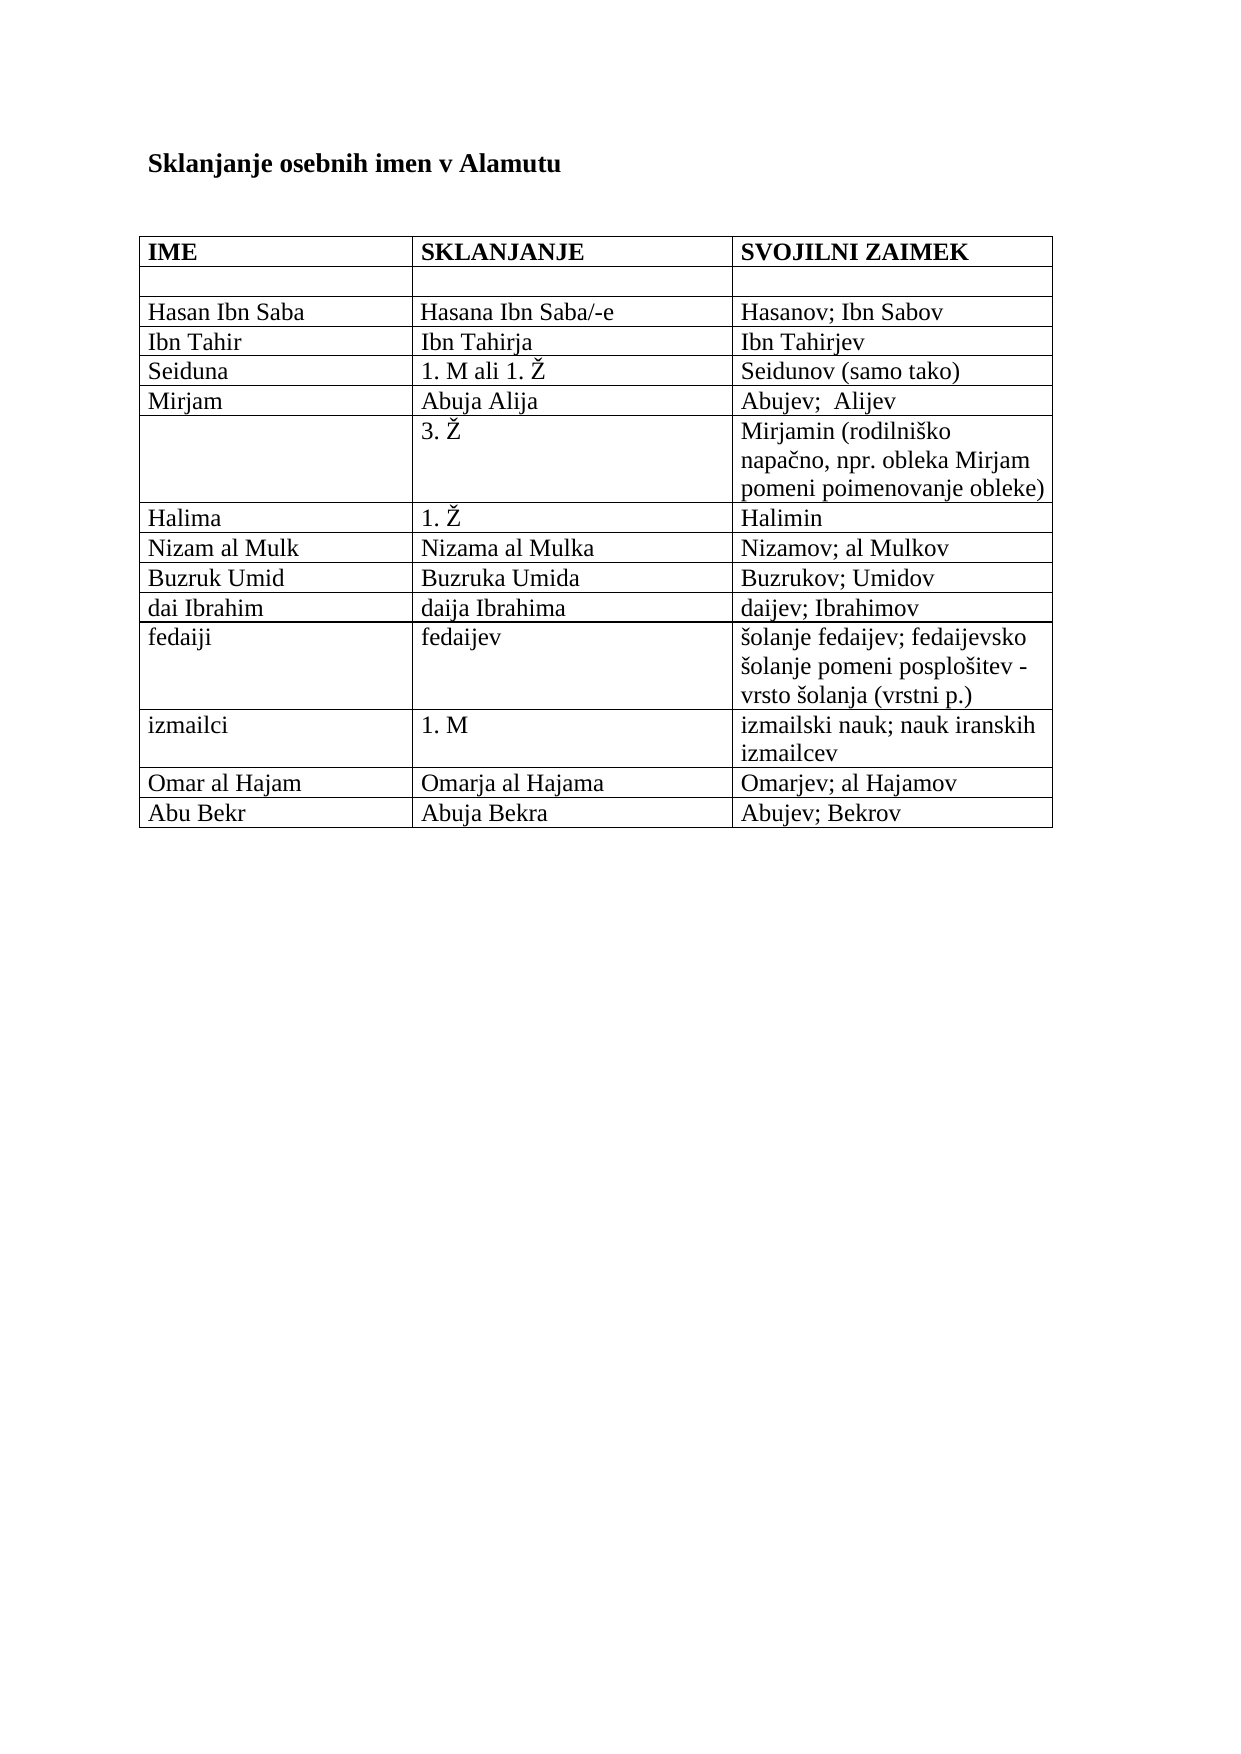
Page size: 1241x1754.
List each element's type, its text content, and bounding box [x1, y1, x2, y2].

table_cell [140, 267, 412, 296]
table_cell izmailski nauk; nauk iranskih izmailcev [733, 710, 1052, 767]
table_cell Abuja Bekra [413, 798, 732, 827]
table_cell fedaijev [413, 623, 732, 709]
table_cell Abujev; Bekrov [733, 798, 1052, 827]
table_cell Mirjamin (rodilniško napačno, npr. obleka Mirjam pomeni poimenovanje obleke) [733, 416, 1052, 502]
table_cell Hasana Ibn Saba/-e [413, 297, 732, 326]
table_cell Omarjev; al Hajamov [733, 768, 1052, 797]
table_cell Mirjam [140, 386, 412, 415]
table_cell Hasanov; Ibn Sabov [733, 297, 1052, 326]
table_cell Seidunov (samo tako) [733, 356, 1052, 385]
table_cell Buzruka Umida [413, 563, 732, 592]
table_cell Abujev; Alijev [733, 386, 1052, 415]
table_cell fedaiji [140, 623, 412, 709]
table_cell 1. M ali 1. Ž [413, 356, 732, 385]
table_cell Hasan Ibn Saba [140, 297, 412, 326]
table_cell Buzruk Umid [140, 563, 412, 592]
table_header SVOJILNI ZAIMEK [733, 237, 1052, 266]
table_cell Seiduna [140, 356, 412, 385]
table_cell Ibn Tahirja [413, 327, 732, 355]
table_cell Nizam al Mulk [140, 533, 412, 562]
table_cell izmailci [140, 710, 412, 767]
table_cell Ibn Tahirjev [733, 327, 1052, 355]
table_cell Nizamov; al Mulkov [733, 533, 1052, 562]
table_cell dai Ibrahim [140, 593, 412, 621]
table_cell Omar al Hajam [140, 768, 412, 797]
table_cell Ibn Tahir [140, 327, 412, 355]
table_cell 3. Ž [413, 416, 732, 502]
table_cell daija Ibrahima [413, 593, 732, 621]
table_cell 1. M [413, 710, 732, 767]
table_cell daijev; Ibrahimov [733, 593, 1052, 621]
table_cell Abu Bekr [140, 798, 412, 827]
table_header IME [140, 237, 412, 266]
table_cell šolanje fedaijev; fedaijevsko šolanje pomeni posplošitev - vrsto šolanja (vrstni p.) [733, 623, 1052, 709]
table_cell [140, 416, 412, 502]
table_cell 1. Ž [413, 503, 732, 532]
table_cell Buzrukov; Umidov [733, 563, 1052, 592]
table_cell Nizama al Mulka [413, 533, 732, 562]
table_cell [413, 267, 732, 296]
text Sklanjanje osebnih imen v Alamutu [148, 148, 1093, 179]
table_cell Halimin [733, 503, 1052, 532]
table_cell [733, 267, 1052, 296]
table_cell Halima [140, 503, 412, 532]
table_header SKLANJANJE [413, 237, 732, 266]
table_cell Abuja Alija [413, 386, 732, 415]
table_cell Omarja al Hajama [413, 768, 732, 797]
